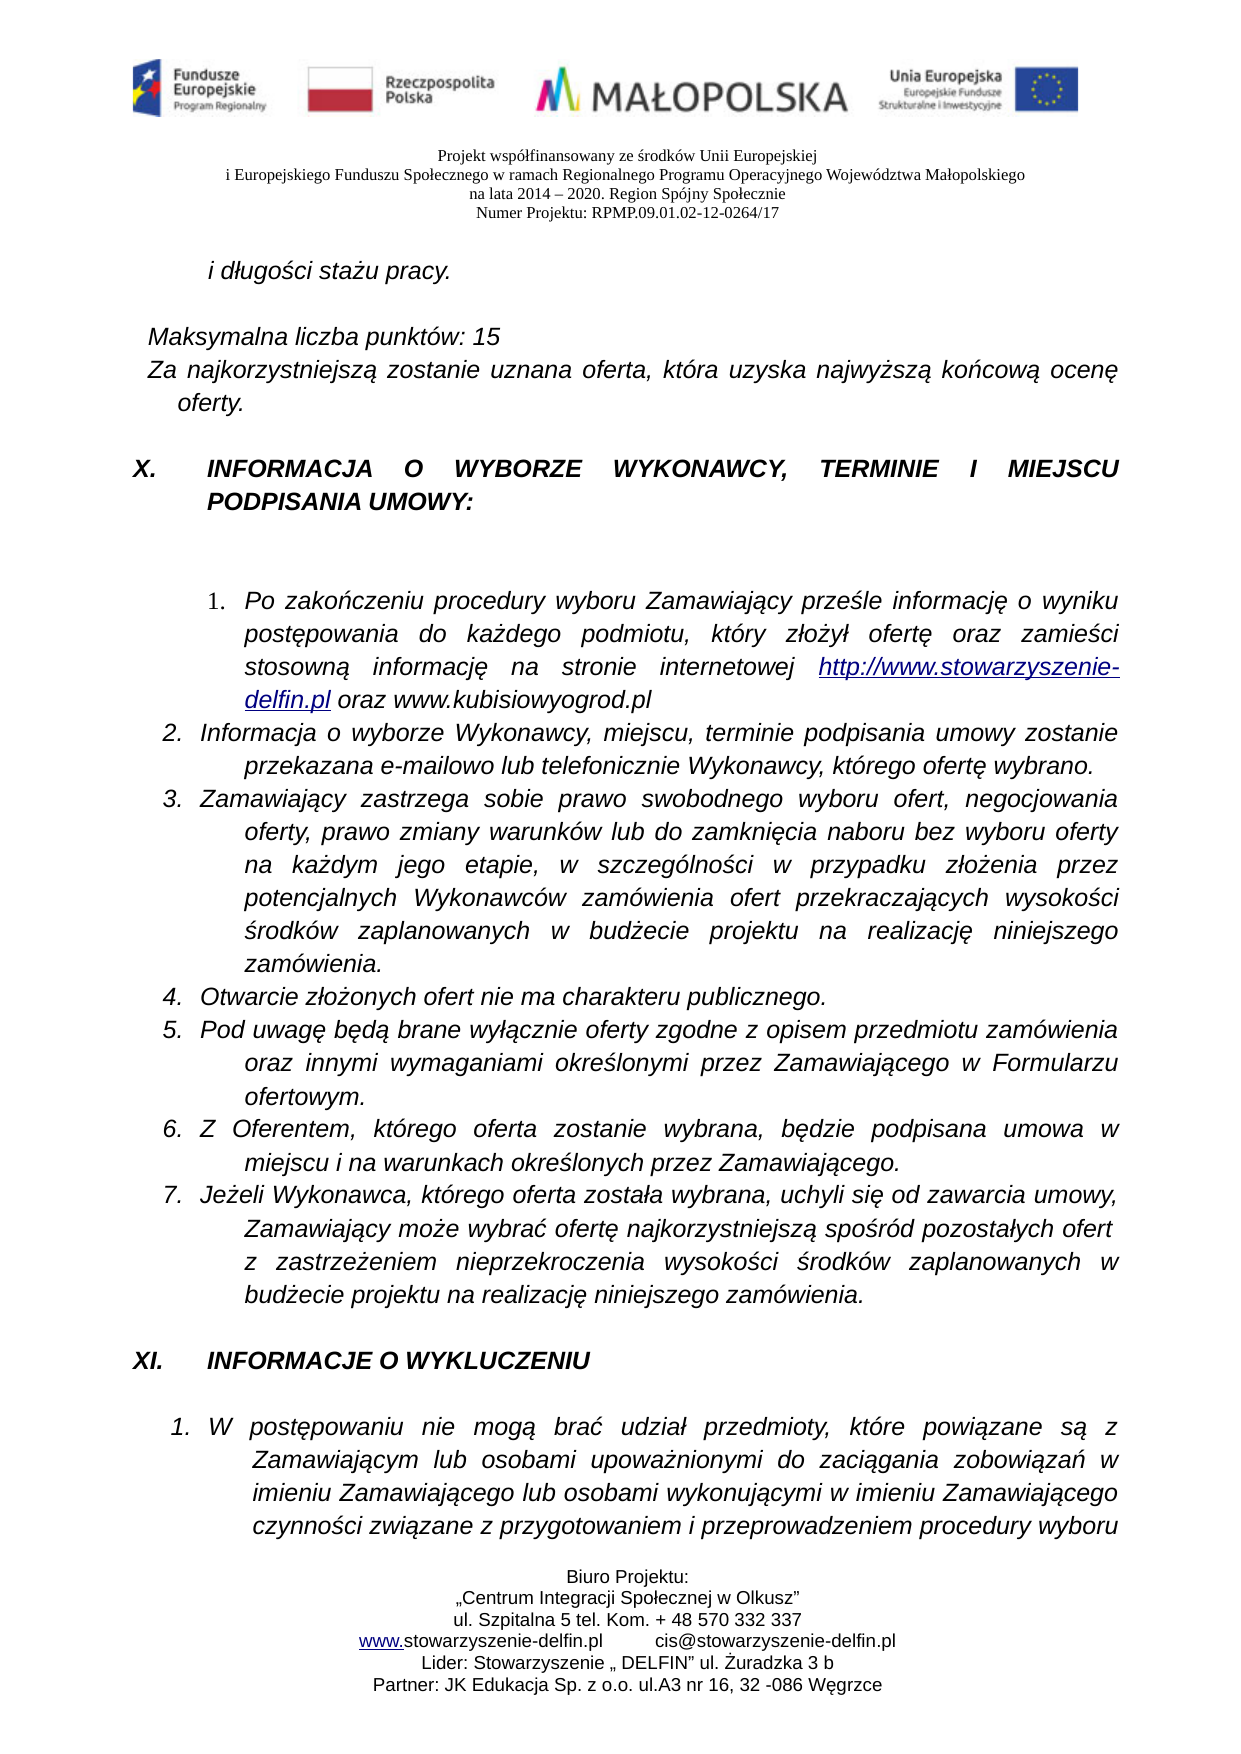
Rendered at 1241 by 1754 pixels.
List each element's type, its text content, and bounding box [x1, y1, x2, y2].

text X. INFORMACJA O WYBORZE WYKONAWCY, TERMINIE I MIEJSCU PODPISANIA UMOWY: [133, 454, 1122, 516]
list W postępowaniu nie mogą brać udział przedmioty, które powiązane są z Zamawiającym lub osobami upoważnionymi do zaciągania zobowiązań w imieniu Zamawiającego lub osobami wykonującymi w imieniu Zamawiającego czynności związane z przygotowaniem i przeprowadzeniem procedury wyboru [170, 1412, 1122, 1539]
list Zamawiający zastrzega sobie prawo swobodnego wyboru ofert, negocjowania oferty, prawo zmiany warunków lub do zamknięcia naboru bez wyboru oferty na każdym jego etapie, w szczególności w przypadku złożenia przez potencjalnych Wykonawców zamówienia ofert przekraczających wysokości środków zaplanowanych w budżecie projektu na realizację niniejszego zamówienia. [162, 784, 1122, 978]
text XI. INFORMACJE O WYKLUCZENIU [133, 1346, 1122, 1374]
list Z Oferentem, którego oferta zostanie wybrana, będzie podpisana umowa w miejscu i na warunkach określonych przez Zamawiającego. [162, 1114, 1122, 1176]
list Jeżeli Wykonawca, którego oferta została wybrana, uchyli się od zawarcia umowy, Zamawiający może wybrać ofertę najkorzystniejszą spośród pozostałych ofert z zastrzeżeniem nieprzekroczenia wysokości środków zaplanowanych w budżecie projektu na realizację niniejszego zamówienia. [162, 1181, 1122, 1308]
text Za najkorzystniejszą zostanie uznana oferta, która uzyska najwyższą końcową ocenę oferty. [148, 355, 1122, 417]
list Pod uwagę będą brane wyłącznie oferty zgodne z opisem przedmiotu zamówienia oraz innymi wymaganiami określonymi przez Zamawiającego w Formularzu ofertowym. [162, 1015, 1122, 1110]
list i długości stażu pracy. [170, 256, 1122, 284]
list Po zakończeniu procedury wyboru Zamawiający prześle informację o wyniku postępowania do każdego podmiotu, który złożył ofertę oraz zamieści stosowną informację na stronie internetowej http://www.stowarzyszenie-delfin.pl oraz www.kubisiowyogrod.pl [207, 586, 1122, 714]
text Maksymalna liczba punktów: 15 [148, 322, 1122, 351]
list Informacja o wyborze Wykonawcy, miejscu, terminie podpisania umowy zostanie przekazana e-mailowo lub telefonicznie Wykonawcy, którego ofertę wybrano. [162, 718, 1122, 780]
list Otwarcie złożonych ofert nie ma charakteru publicznego. [162, 982, 1122, 1011]
